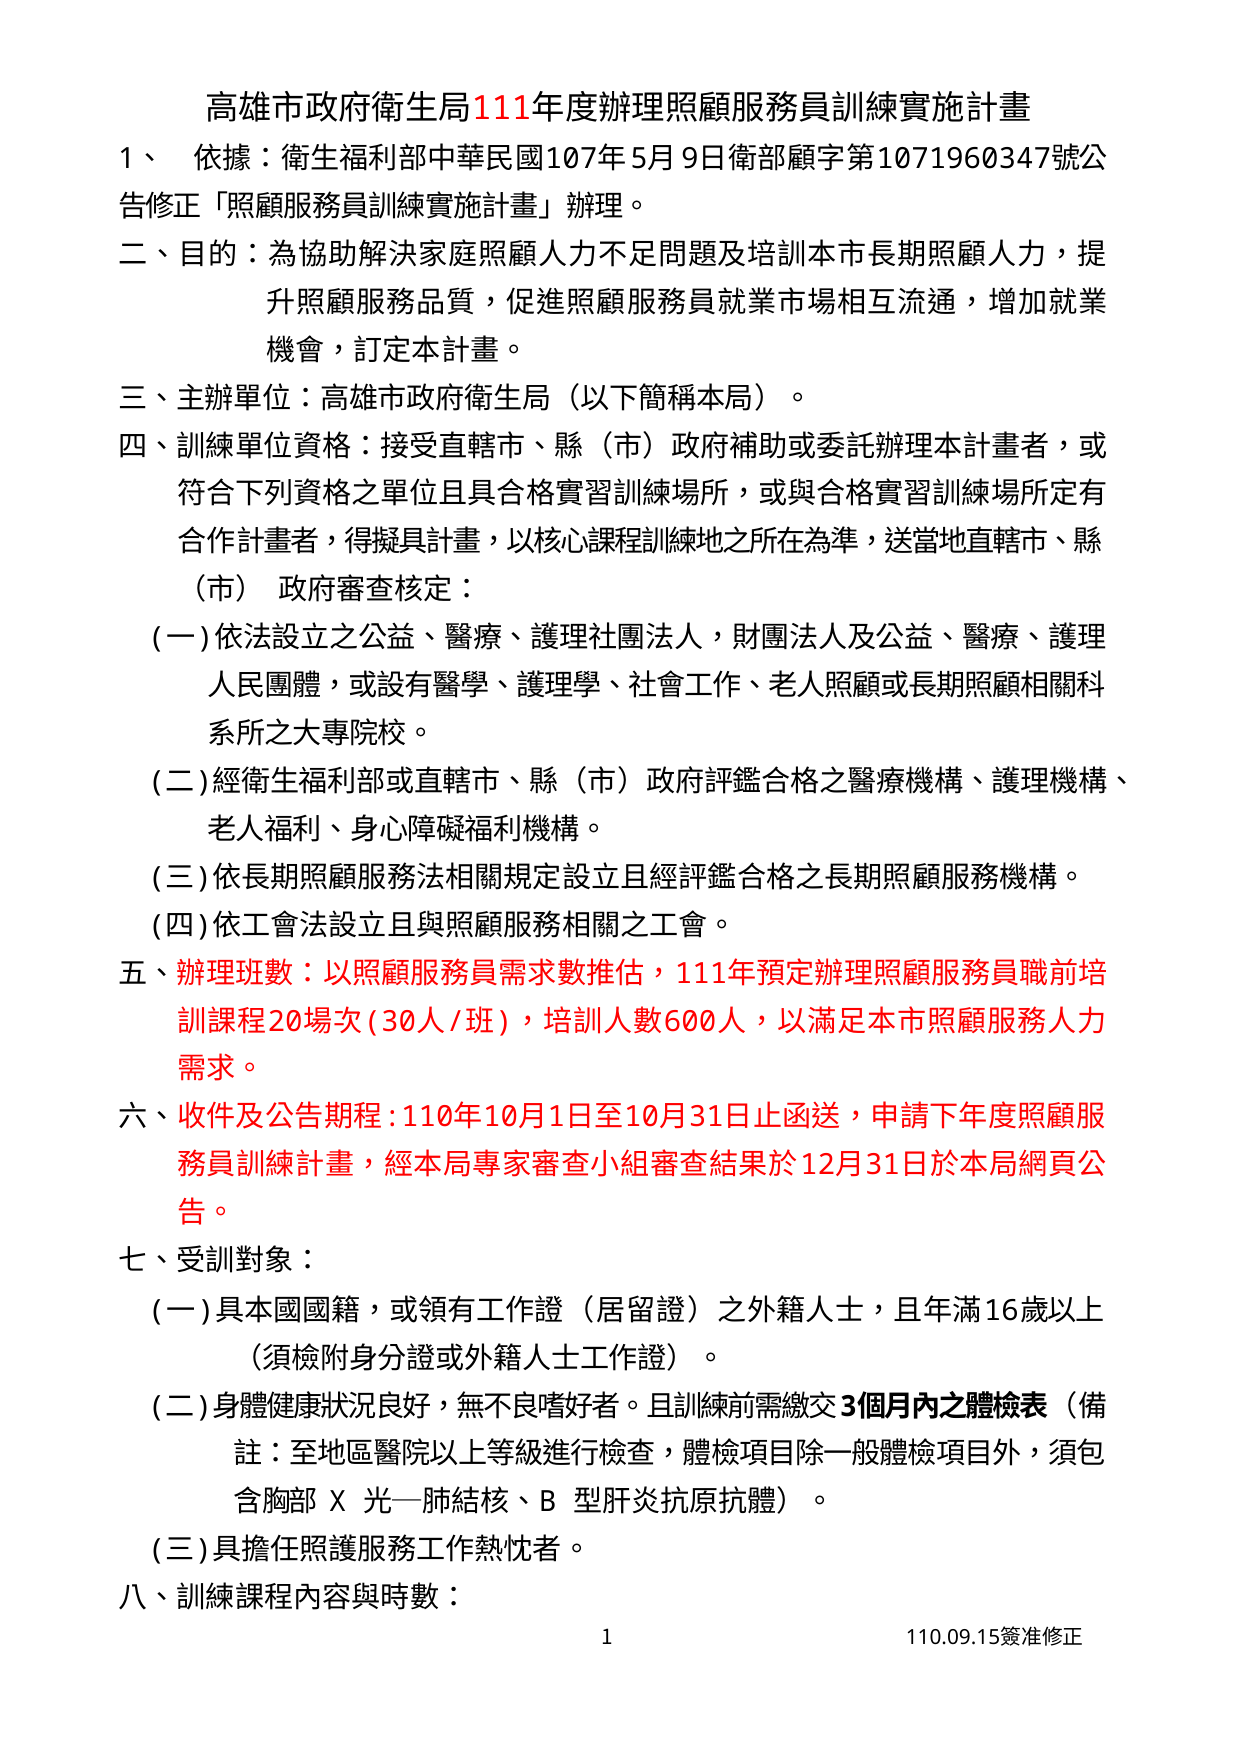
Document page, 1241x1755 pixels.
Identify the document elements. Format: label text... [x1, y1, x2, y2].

text 七、受訓對象： [118, 1232, 1108, 1280]
text (二)身體健康狀況良好，無不良嗜好者。且訓練前需繳交3個月內之體檢表（備註：至地區醫院以上等級進行檢查，體檢項目除一般體檢項目外，須包含胸部 X 光─肺結核、B 型肝炎抗原抗體）。 [148, 1378, 1108, 1521]
text (一)具本國國籍，或領有工作證（居留證）之外籍人士，且年滿16歲以上（須檢附身分證或外籍人士工作證）。 [148, 1282, 1108, 1378]
text 二、目的：為協助解決家庭照顧人力不足問題及培訓本市長期照顧人力，提升照顧服務品質，促進照顧服務員就業市場相互流通，增加就業機會，訂定本計畫。 [118, 226, 1108, 370]
subtitle 高雄市政府衛生局111年度辦理照顧服務員訓練實施計畫 [118, 75, 1118, 130]
text (四)依工會法設立且與照顧服務相關之工會。 [148, 897, 1108, 945]
text 三、主辦單位：高雄市政府衛生局（以下簡稱本局）。 [118, 370, 1108, 418]
text (二)經衛生福利部或直轄市、縣（市）政府評鑑合格之醫療機構、護理機構、老人福利、身心障礙福利機構。 [148, 753, 1108, 849]
text (三)具擔任照護服務工作熱忱者。 [148, 1521, 1122, 1569]
text (三)依長期照顧服務法相關規定設立且經評鑑合格之長期照顧服務機構。 [148, 849, 1108, 897]
text 四、訓練單位資格：接受直轄市、縣（市）政府補助或委託辦理本計畫者，或符合下列資格之單位且具合格實習訓練場所，或與合格實習訓練場所定有合作計畫者，得擬具計畫，以核心課程訓練地之所在為準，送當地直轄市、縣（市） 政府審查核定： [118, 418, 1108, 609]
text 六、收件及公告期程:110年10月1日至10月31日止函送，申請下年度照顧服務員訓練計畫，經本局專家審查小組審查結果於12月31日於本局網頁公告。 [118, 1088, 1108, 1232]
text 八、訓練課程內容與時數： [118, 1569, 1122, 1617]
list 依據：衛生福利部中華民國107年5月9日衛部顧字第1071960347號公告修正「照顧服務員訓練實施計畫」辦理。 [118, 130, 1108, 226]
text (一)依法設立之公益、醫療、護理社團法人，財團法人及公益、醫療、護理人民團體，或設有醫學、護理學、社會工作、老人照顧或長期照顧相關科系所之大專院校。 [148, 609, 1108, 753]
text 五、辦理班數：以照顧服務員需求數推估，111年預定辦理照顧服務員職前培訓課程20場次(30人/班)，培訓人數600人，以滿足本市照顧服務人力需求。 [118, 945, 1108, 1088]
